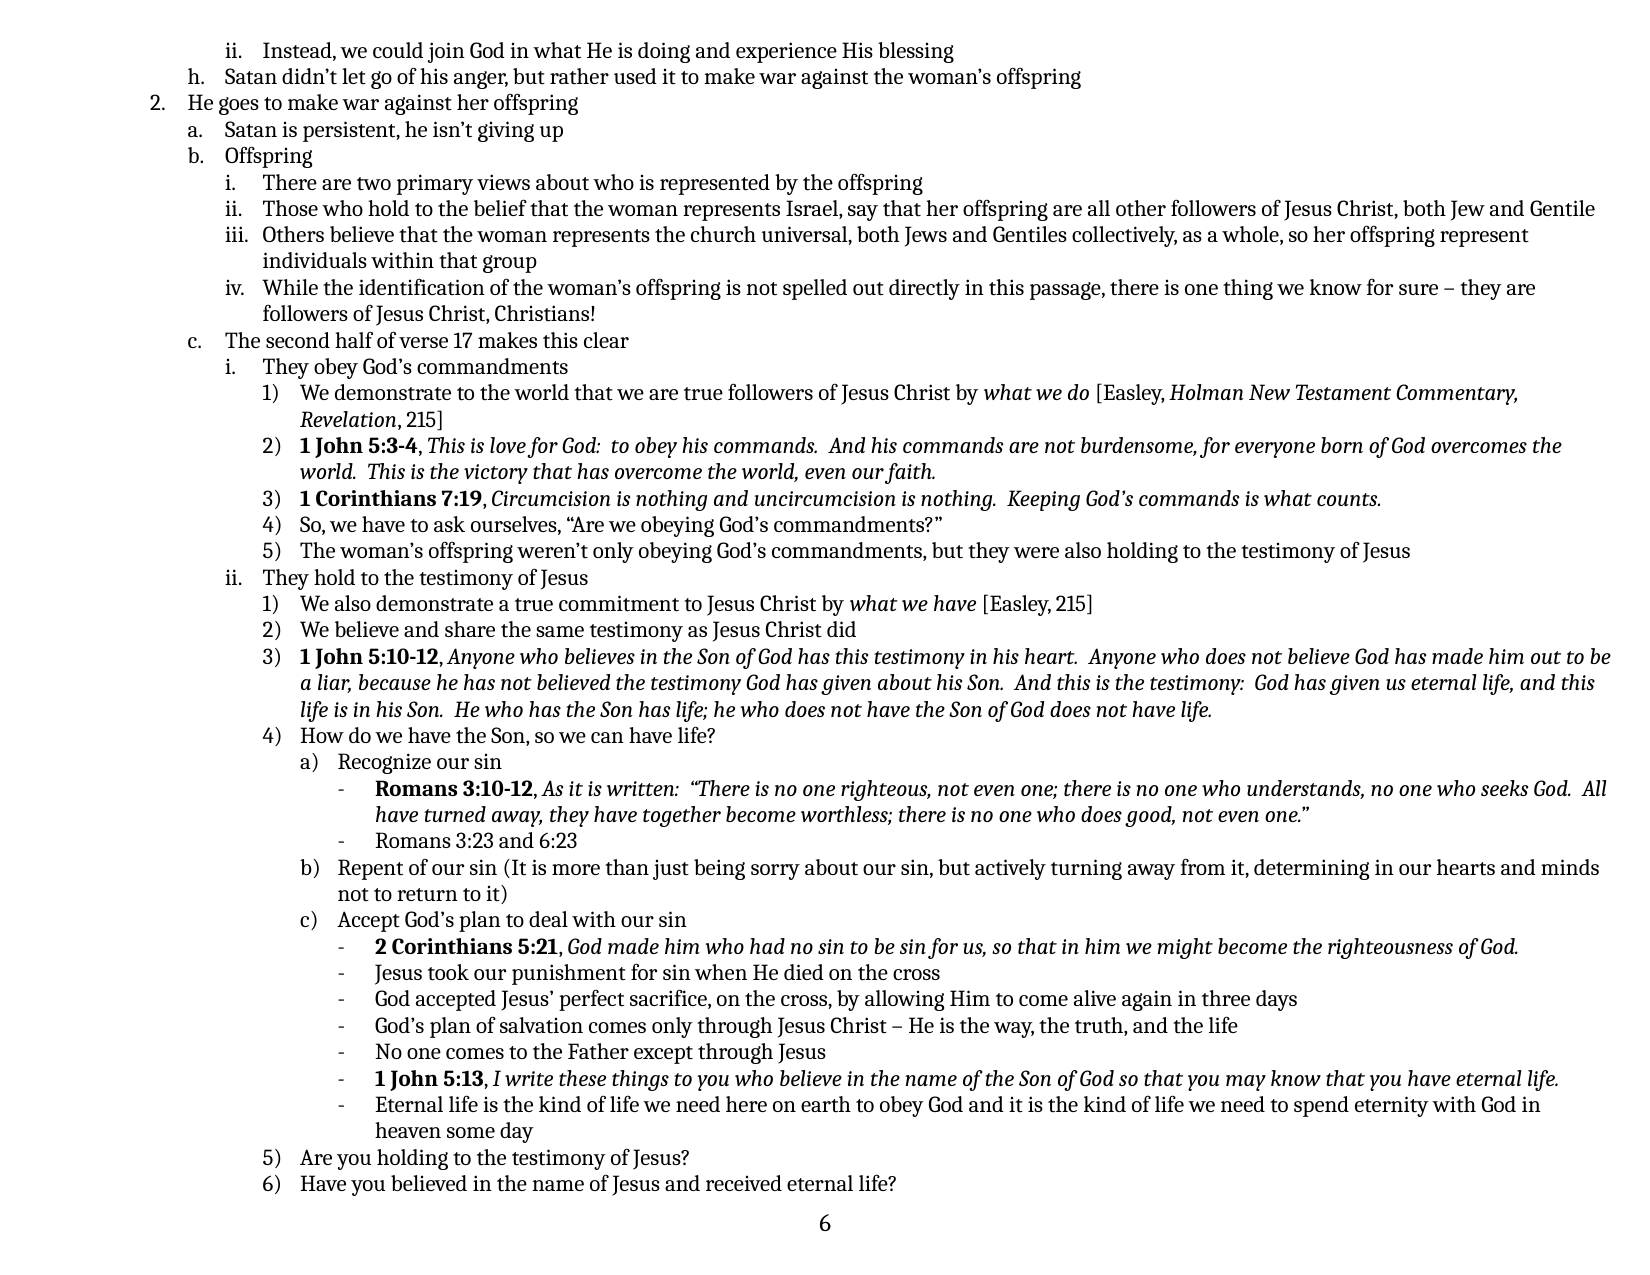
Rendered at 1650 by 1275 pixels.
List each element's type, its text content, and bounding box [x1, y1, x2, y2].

list The second half of verse 17 makes this clear [187, 327, 1612, 354]
list There are two primary views about who is represented by the offspring [225, 169, 1612, 196]
list God accepted Jesus’ perfect sacrifice, on the cross, by allowing Him to come alive again in three days [337, 986, 1612, 1013]
list Romans 3:23 and 6:23 [337, 828, 1612, 854]
list Jesus took our punishment for sin when He died on the cross [337, 960, 1612, 986]
list They obey God’s commandments [225, 354, 1612, 380]
list Satan didn’t let go of his anger, but rather used it to make war against the woman’s offspring [187, 64, 1612, 90]
list He goes to make war against her offspring [150, 90, 1612, 117]
list We believe and share the same testimony as Jesus Christ did [262, 617, 1612, 644]
list God’s plan of salvation comes only through Jesus Christ – He is the way, the truth, and the life [337, 1013, 1612, 1039]
list Accept God’s plan to deal with our sin [300, 907, 1612, 933]
list 1 John 5:3-4, This is love for God: to obey his commands. And his commands are not burdensome, for everyone born of God overcomes the world. This is the victory that has overcome the world, even our faith. [262, 433, 1612, 486]
list Satan is persistent, he isn’t giving up [187, 117, 1612, 143]
list How do we have the Son, so we can have life? [262, 723, 1612, 749]
list Romans 3:10-12, As it is written: “There is no one righteous, not even one; there is no one who understands, no one who seeks God. All have turned away, they have together become worthless; there is no one who does good, not even one.” [337, 775, 1612, 828]
list Repent of our sin (It is more than just being sorry about our sin, but actively turning away from it, determining in our hearts and minds not to return to it) [300, 854, 1612, 907]
list Eternal life is the kind of life we need here on earth to obey God and it is the kind of life we need to spend eternity with God in heaven some day [337, 1092, 1612, 1144]
list Have you believed in the name of Jesus and received eternal life? [262, 1171, 1612, 1197]
list Others believe that the woman represents the church universal, both Jews and Gentiles collectively, as a whole, so her offspring represent individuals within that group [225, 222, 1612, 275]
list The woman’s offspring weren’t only obeying God’s commandments, but they were also holding to the testimony of Jesus [262, 538, 1612, 564]
list They hold to the testimony of Jesus [225, 564, 1612, 591]
list While the identification of the woman’s offspring is not spelled out directly in this passage, there is one thing we know for sure – they are followers of Jesus Christ, Christians! [225, 275, 1612, 327]
list Those who hold to the belief that the woman represents Israel, say that her offspring are all other followers of Jesus Christ, both Jew and Gentile [225, 196, 1612, 222]
list Recognize our sin [300, 749, 1612, 775]
list 2 Corinthians 5:21, God made him who had no sin to be sin for us, so that in him we might become the righteousness of God. [337, 933, 1612, 960]
list Offspring [187, 143, 1612, 169]
list We also demonstrate a true commitment to Jesus Christ by what we have [Easley, 215] [262, 591, 1612, 617]
list 1 Corinthians 7:19, Circumcision is nothing and uncircumcision is nothing. Keeping God’s commands is what counts. [262, 486, 1612, 512]
list Instead, we could join God in what He is doing and experience His blessing [225, 37, 1612, 64]
list No one comes to the Father except through Jesus [337, 1039, 1612, 1065]
list 1 John 5:13, I write these things to you who believe in the name of the Son of God so that you may know that you have eternal life. [337, 1065, 1612, 1092]
list 1 John 5:10-12, Anyone who believes in the Son of God has this testimony in his heart. Anyone who does not believe God has made him out to be a liar, because he has not believed the testimony God has given about his Son. And this is the testimony: God has given us eternal life, and this life is in his Son. He who has the Son has life; he who does not have the Son of God does not have life. [262, 644, 1612, 723]
list So, we have to ask ourselves, “Are we obeying God’s commandments?” [262, 512, 1612, 538]
list Are you holding to the testimony of Jesus? [262, 1144, 1612, 1171]
list We demonstrate to the world that we are true followers of Jesus Christ by what we do [Easley, Holman New Testament Commentary, Revelation, 215] [262, 380, 1612, 433]
